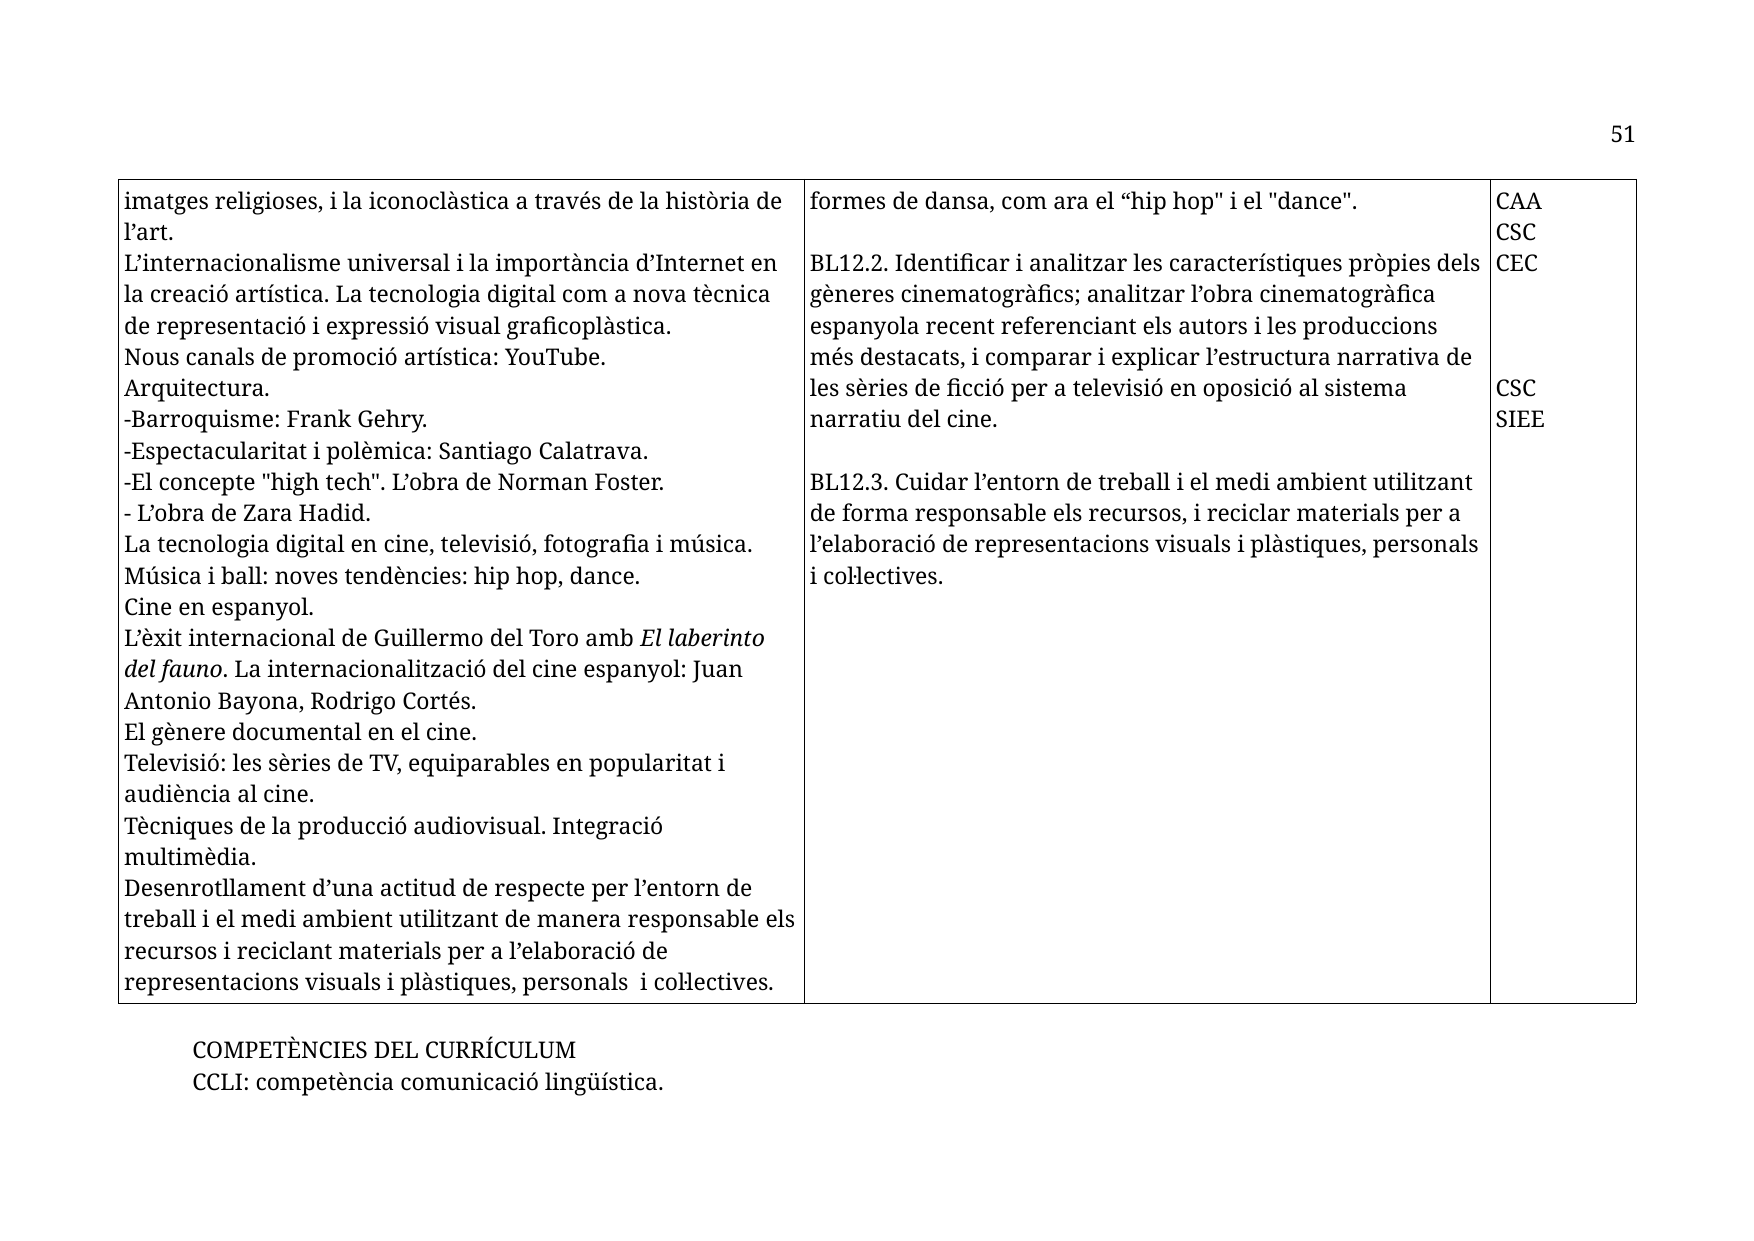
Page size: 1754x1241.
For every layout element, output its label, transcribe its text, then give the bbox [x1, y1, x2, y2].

table_cell CAA CSC CEC CSC SIEE [1491, 180, 1636, 1003]
text COMPETÈNCIES DEL CURRÍCULUM [118, 1034, 1636, 1066]
text CCLI: competència comunicació lingüística. [118, 1066, 1636, 1097]
table_cell formes de dansa, com ara el “hip hop" i el "dance". BL12.2. Identificar i analitzar les característiques pròpies dels gèneres cinematogràfics; analitzar l’obra cinematogràfica espanyola recent referenciant els autors i les produccions més destacats, i comparar i explicar l’estructura narrativa de les sèries de ficció per a televisió en oposició al sistema narratiu del cine. BL12.3. Cuidar l’entorn de treball i el medi ambient utilitzant de forma responsable els recursos, i reciclar materials per a l’elaboració de representacions visuals i plàstiques, personals i col·lectives. [805, 180, 1490, 1003]
table_cell imatges religioses, i la iconoclàstica a través de la història de l’art. L’internacionalisme universal i la importància d’Internet en la creació artística. La tecnologia digital com a nova tècnica de representació i expressió visual graficoplàstica. Nous canals de promoció artística: YouTube. Arquitectura. -Barroquisme: Frank Gehry. -Espectacularitat i polèmica: Santiago Calatrava. -El concepte "high tech". L’obra de Norman Foster. - L’obra de Zara Hadid. La tecnologia digital en cine, televisió, fotografia i música. Música i ball: noves tendències: hip hop, dance. Cine en espanyol. L’èxit internacional de Guillermo del Toro amb El laberinto del fauno. La internacionalització del cine espanyol: Juan Antonio Bayona, Rodrigo Cortés. El gènere documental en el cine. Televisió: les sèries de TV, equiparables en popularitat i audiència al cine. Tècniques de la producció audiovisual. Integració multimèdia. Desenrotllament d’una actitud de respecte per l’entorn de treball i el medi ambient utilitzant de manera responsable els recursos i reciclant materials per a l’elaboració de representacions visuals i plàstiques, personals i col·lectives. [119, 180, 804, 1003]
